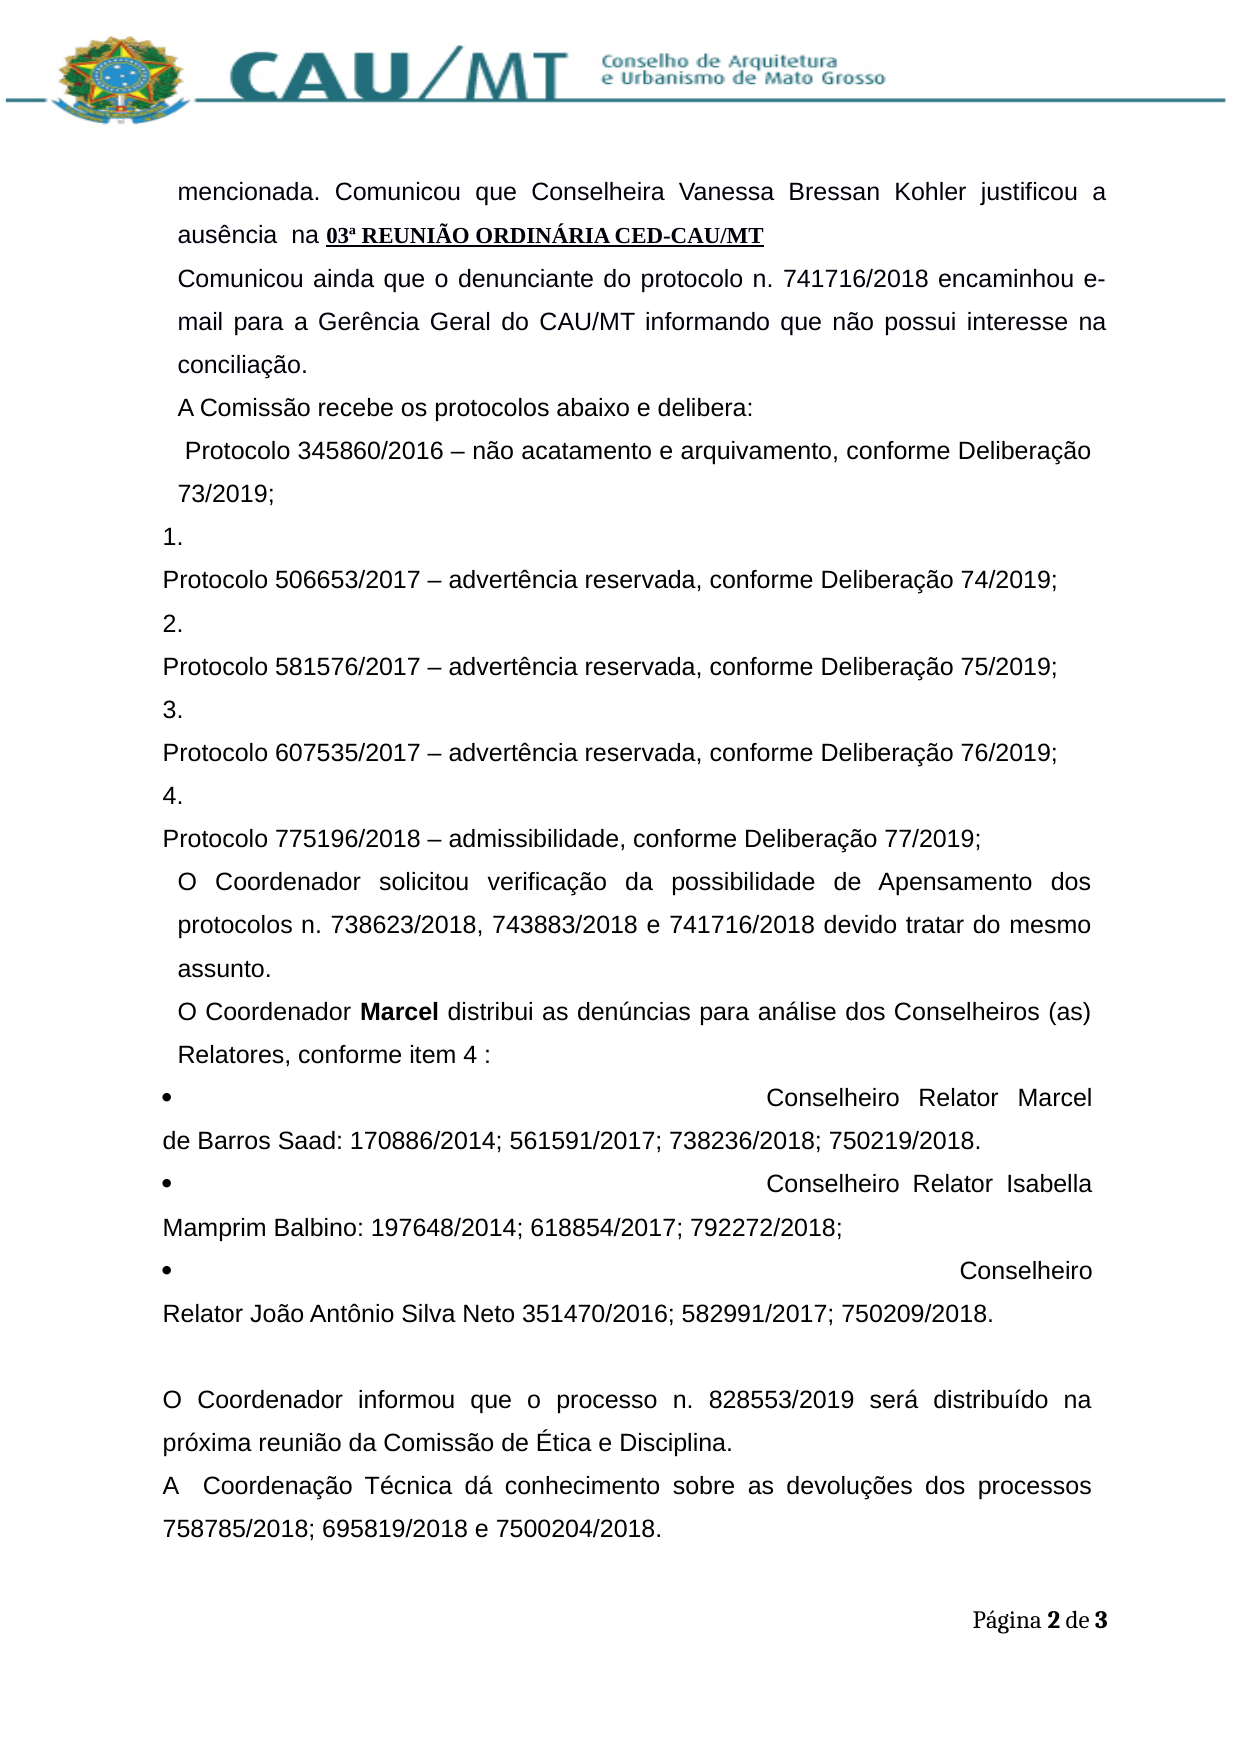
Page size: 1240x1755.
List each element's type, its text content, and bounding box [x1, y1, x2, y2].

list Protocolo 506653/2017 – advertência reservada, conforme Deliberação 74/2019; [162, 522, 1093, 594]
text O Coordenador informou que o processo n. 828553/2019 será distribuído na próxima reunião da Comissão de Ética e Disciplina. [162, 1385, 1093, 1457]
text A Comissão recebe os protocolos abaixo e delibera: [177, 393, 1093, 422]
text mencionada. Comunicou que Conselheira Vanessa Bressan Kohler justificou a ausência na 03ª REUNIÃO ORDINÁRIA CED-CAU/MT [177, 177, 1107, 249]
text Protocolo 345860/2016 – não acatamento e arquivamento, conforme Deliberação 73/2019; [177, 436, 1093, 508]
list Conselheiro Relator João Antônio Silva Neto 351470/2016; 582991/2017; 750209/2018. [162, 1256, 1093, 1328]
text O Coordenador solicitou verificação da possibilidade de Apensamento dos protocolos n. 738623/2018, 743883/2018 e 741716/2018 devido tratar do mesmo assunto. [177, 867, 1093, 982]
text Comunicou ainda que o denunciante do protocolo n. 741716/2018 encaminhou e-mail para a Gerência Geral do CAU/MT informando que não possui interesse na conciliação. [177, 263, 1107, 378]
list Protocolo 581576/2017 – advertência reservada, conforme Deliberação 75/2019; [162, 608, 1093, 680]
list Conselheiro Relator Marcel de Barros Saad: 170886/2014; 561591/2017; 738236/2018; 750219/2018. [162, 1083, 1093, 1155]
list Protocolo 607535/2017 – advertência reservada, conforme Deliberação 76/2019; [162, 695, 1093, 767]
text O Coordenador Marcel distribui as denúncias para análise dos Conselheiros (as) Relatores, conforme item 4 : [177, 997, 1093, 1068]
text A Coordenação Técnica dá conhecimento sobre as devoluções dos processos 758785/2018; 695819/2018 e 7500204/2018. [162, 1471, 1093, 1543]
list Conselheiro Relator Isabella Mamprim Balbino: 197648/2014; 618854/2017; 792272/2018; [162, 1169, 1093, 1241]
list Protocolo 775196/2018 – admissibilidade, conforme Deliberação 77/2019; [162, 781, 1093, 853]
